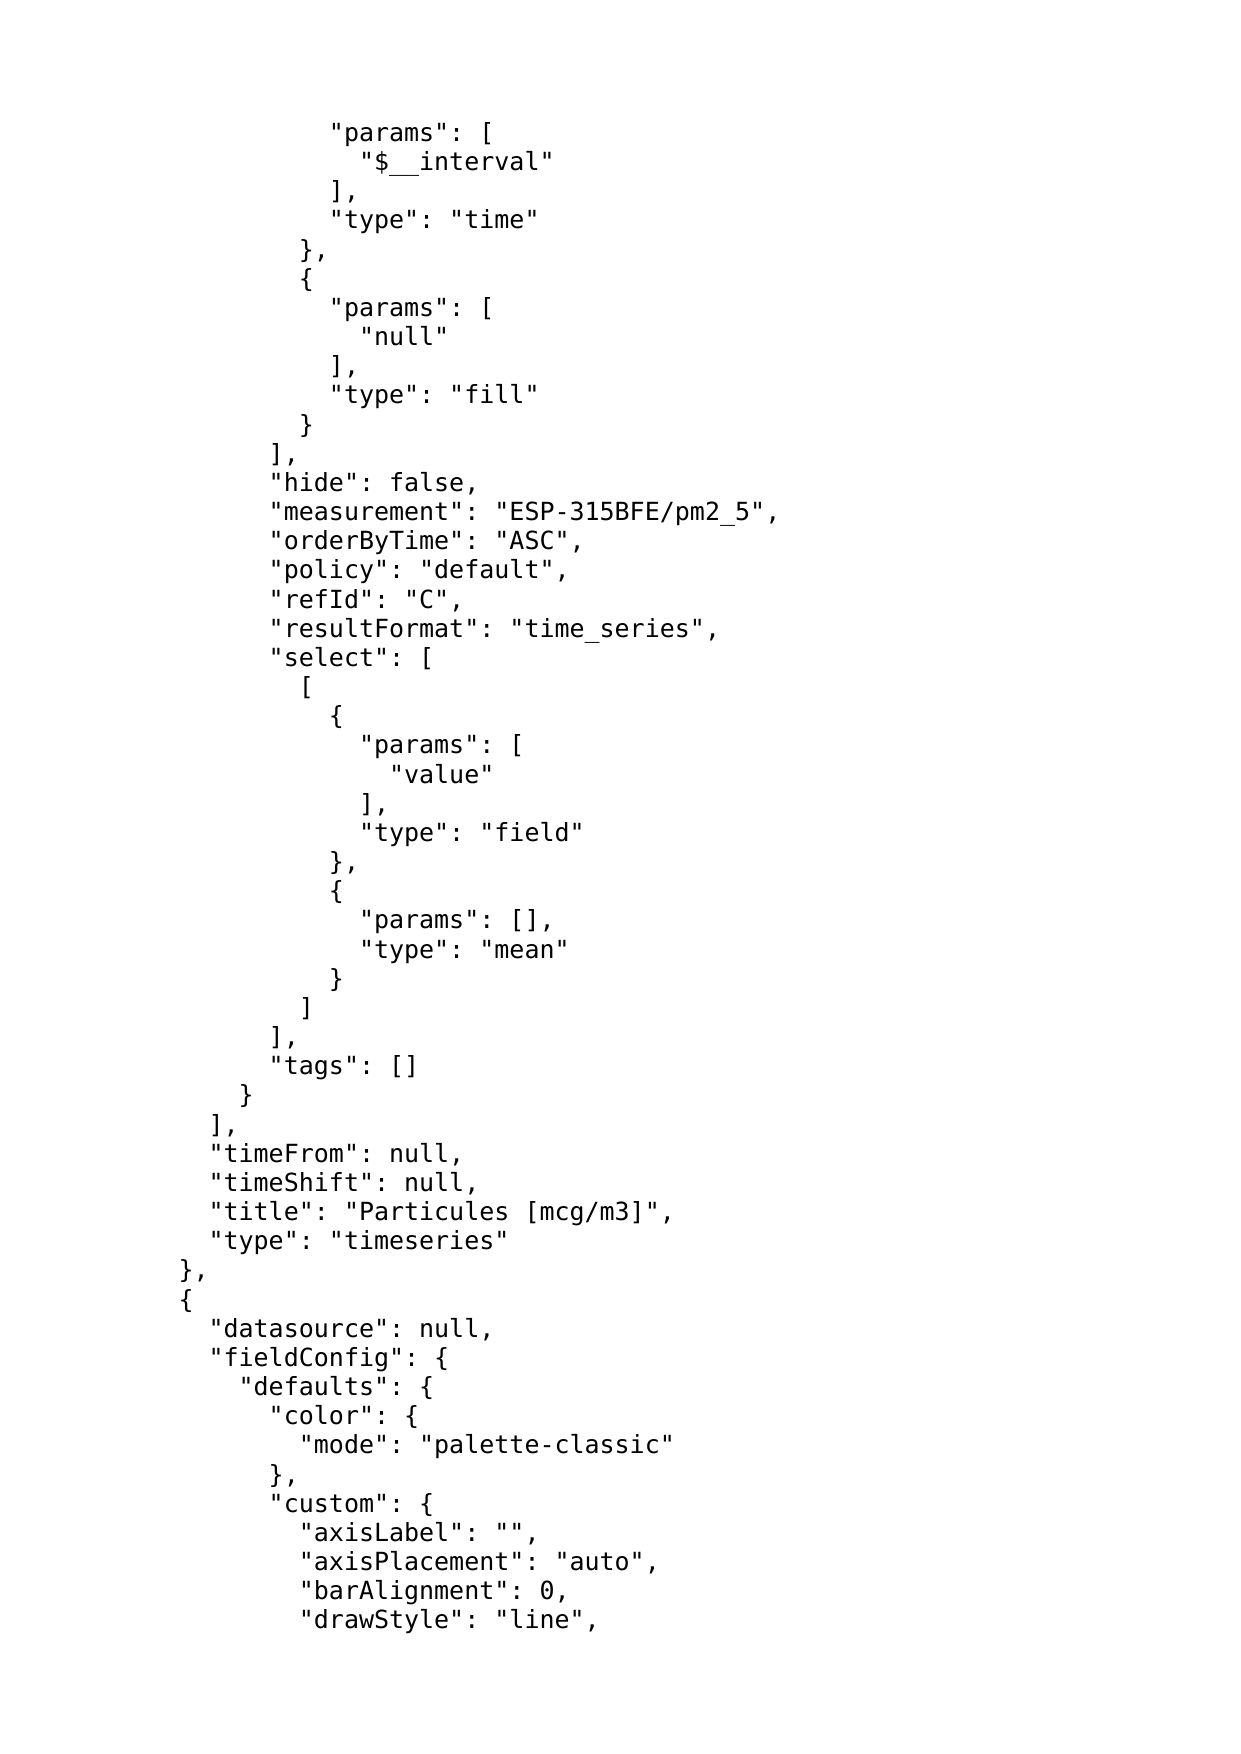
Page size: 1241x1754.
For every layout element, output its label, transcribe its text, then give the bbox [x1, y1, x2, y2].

text "params": [ "$__interval" ], "type": "time" }, { "params": [ "null" ], "type": "fill" } ], "hide": false, "measurement": "ESP-315BFE/pm2_5", "orderByTime": "ASC", "policy": "default", "refId": "C", "resultFormat": "time_series", "select": [ [ { "params": [ "value" ], "type": "field" }, { "params": [], "type": "mean" } ] ], "tags": [] } ], "timeFrom": null, "timeShift": null, "title": "Particules [mcg/m3]", "type": "timeseries" }, { "datasource": null, "fieldConfig": { "defaults": { "color": { "mode": "palette-classic" }, "custom": { "axisLabel": "", "axisPlacement": "auto", "barAlignment": 0, "drawStyle": "line", [118, 118, 1122, 1635]
